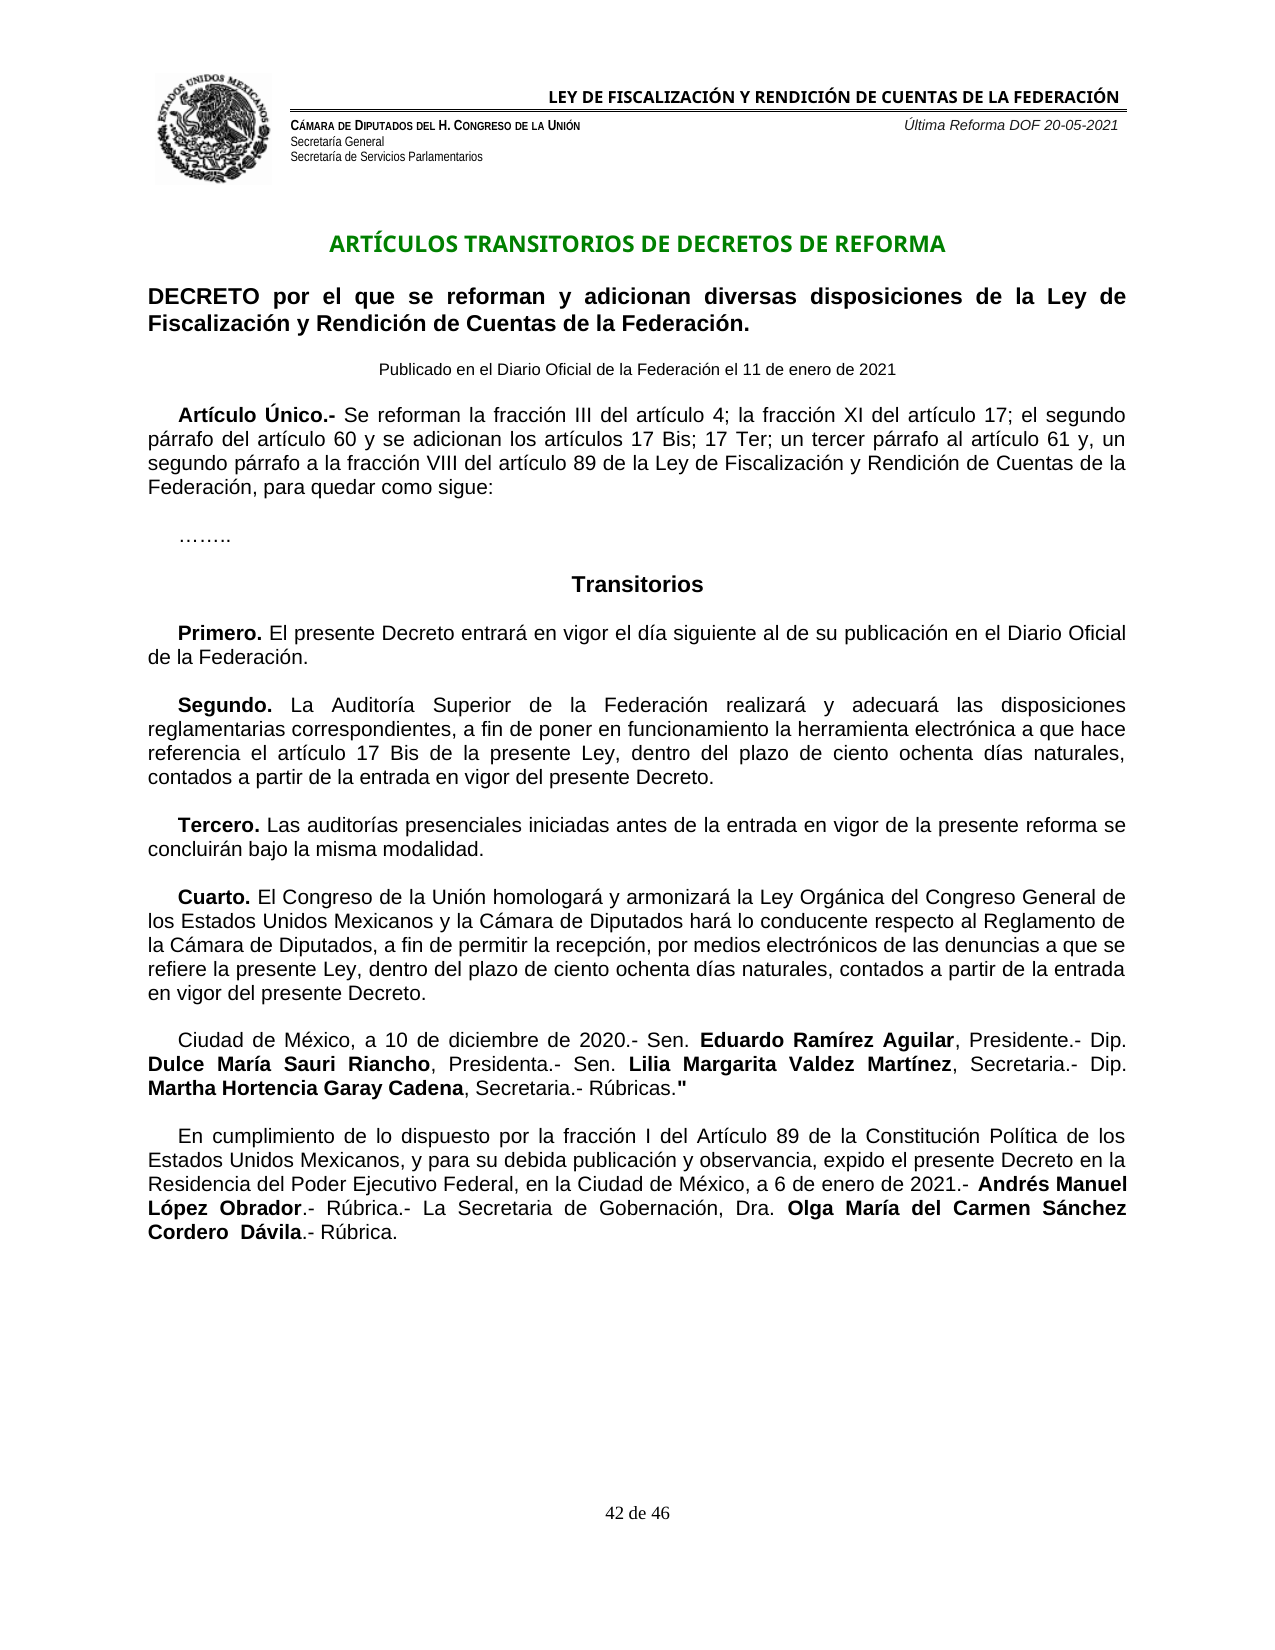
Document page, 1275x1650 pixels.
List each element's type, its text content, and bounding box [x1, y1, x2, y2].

text …….. [148, 523, 1127, 547]
text Cuarto. El Congreso de la Unión homologará y armonizará la Ley Orgánica del Congreso General de los Estados Unidos Mexicanos y la Cámara de Diputados hará lo conducente respecto al Reglamento de la Cámara de Diputados, a fin de permitir la recepción, por medios electrónicos de las denuncias a que se refiere la presente Ley, dentro del plazo de ciento ochenta días naturales, contados a partir de la entrada en vigor del presente Decreto. [148, 884, 1127, 1004]
subtitle DECRETO por el que se reforman y adicionan diversas disposiciones de la Ley de Fiscalización y Rendición de Cuentas de la Federación. [148, 283, 1127, 336]
text Publicado en el Diario Oficial de la Federación el 11 de enero de 2021 [148, 360, 1127, 379]
text Tercero. Las auditorías presenciales iniciadas antes de la entrada en vigor de la presente reforma se concluirán bajo la misma modalidad. [148, 813, 1127, 861]
text En cumplimiento de lo dispuesto por la fracción I del Artículo 89 de la Constitución Política de los Estados Unidos Mexicanos, y para su debida publicación y observancia, expido el presente Decreto en la Residencia del Poder Ejecutivo Federal, en la Ciudad de México, a 6 de enero de 2021.- Andrés Manuel López Obrador.- Rúbrica.- La Secretaria de Gobernación, Dra. Olga María del Carmen Sánchez Cordero Dávila.- Rúbrica. [148, 1124, 1127, 1244]
text Segundo. La Auditoría Superior de la Federación realizará y adecuará las disposiciones reglamentarias correspondientes, a fin de poner en funcionamiento la herramienta electrónica a que hace referencia el artículo 17 Bis de la presente Ley, dentro del plazo de ciento ochenta días naturales, contados a partir de la entrada en vigor del presente Decreto. [148, 693, 1127, 789]
text Artículo Único.- Se reforman la fracción III del artículo 4; la fracción XI del artículo 17; el segundo párrafo del artículo 60 y se adicionan los artículos 17 Bis; 17 Ter; un tercer párrafo al artículo 61 y, un segundo párrafo a la fracción VIII del artículo 89 de la Ley de Fiscalización y Rendición de Cuentas de la Federación, para quedar como sigue: [148, 403, 1127, 499]
text Transitorios [148, 571, 1127, 597]
text Primero. El presente Decreto entrará en vigor el día siguiente al de su publicación en el Diario Oficial de la Federación. [148, 621, 1127, 669]
text Ciudad de México, a 10 de diciembre de 2020.- Sen. Eduardo Ramírez Aguilar, Presidente.- Dip. Dulce María Sauri Riancho, Presidenta.- Sen. Lilia Margarita Valdez Martínez, Secretaria.- Dip. Martha Hortencia Garay Cadena, Secretaria.- Rúbricas." [148, 1028, 1127, 1100]
text ARTÍCULOS TRANSITORIOS DE DECRETOS DE REFORMA [148, 228, 1127, 259]
